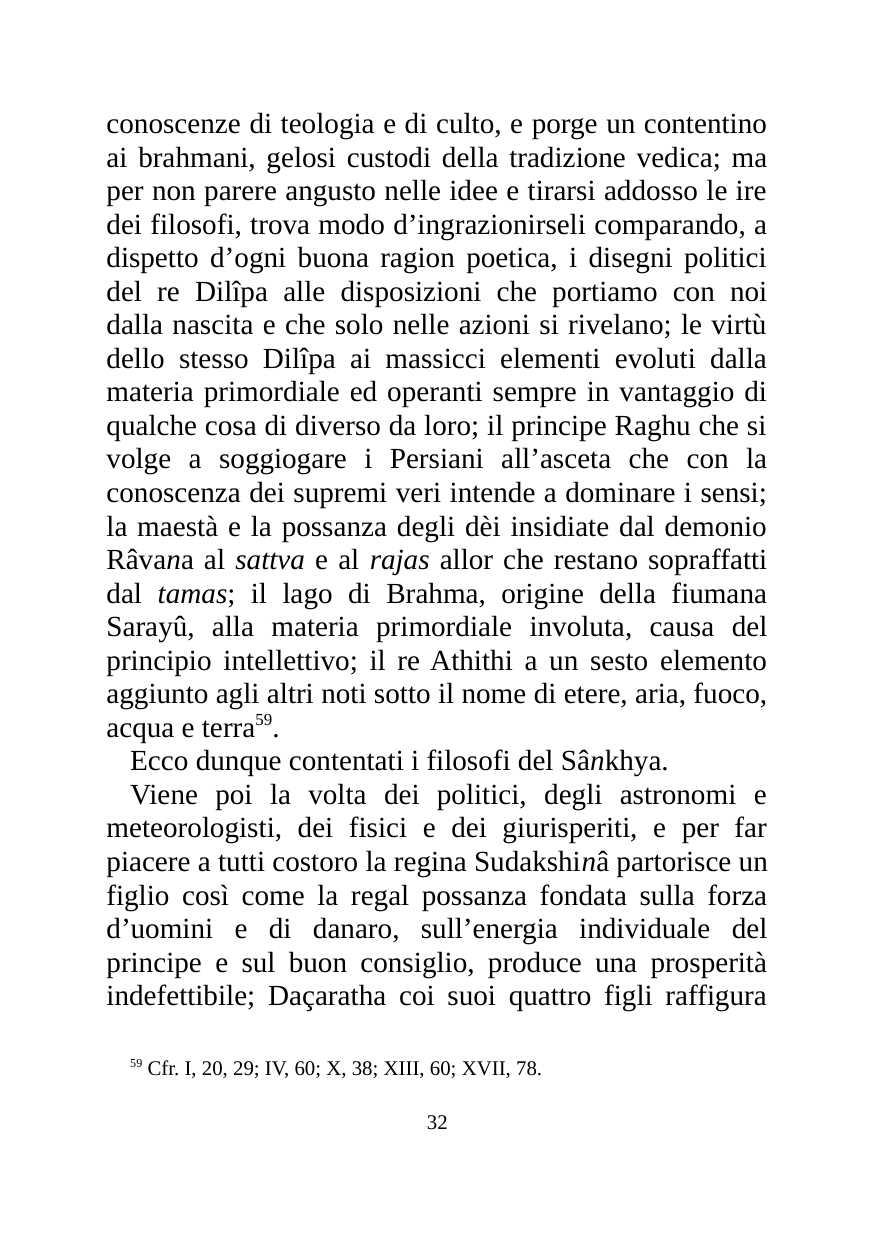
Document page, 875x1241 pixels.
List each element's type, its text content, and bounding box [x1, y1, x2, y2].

text Viene poi la volta dei politici, degli astronomi e meteorologisti, dei fisici e dei giurisperiti, e per far piacere a tutti costoro la regina Sudakshinâ partorisce un figlio così come la regal possanza fondata sulla forza d’uomini e di danaro, sull’energia individuale del principe e sul buon consiglio, produce una prosperità indefettibile; Daçaratha coi suoi quattro figli raffigura [106, 777, 768, 1012]
text Ecco dunque contentati i filosofi del Sânkhya. [106, 743, 768, 777]
text conoscenze di teologia e di culto, e porge un contentino ai brahmani, gelosi custodi della tradizione vedica; ma per non parere angusto nelle idee e tirarsi addosso le ire dei filosofi, trova modo d’ingrazionirseli comparando, a dispetto d’ogni buona ragion poetica, i disegni politici del re Dilîpa alle disposizioni che portiamo con noi dalla nascita e che solo nelle azioni si rivelano; le virtù dello stesso Dilîpa ai massicci elementi evoluti dalla materia primordiale ed operanti sempre in vantaggio di qualche cosa di diverso da loro; il principe Raghu che si volge a soggiogare i Persiani all’asceta che con la conoscenza dei supremi veri intende a dominare i sensi; la maestà e la possanza degli dèi insidiate dal demonio Râvana al sattva e al rajas allor che restano sopraffatti dal tamas; il lago di Brahma, origine della fiumana Sarayû, alla materia primordiale involuta, causa del principio intellettivo; il re Athithi a un sesto elemento aggiunto agli altri noti sotto il nome di etere, aria, fuoco, acqua e terra. [106, 106, 768, 743]
text Cfr. I, 20, 29; IV, 60; X, 38; XIII, 60; XVII, 78. [106, 1056, 768, 1080]
